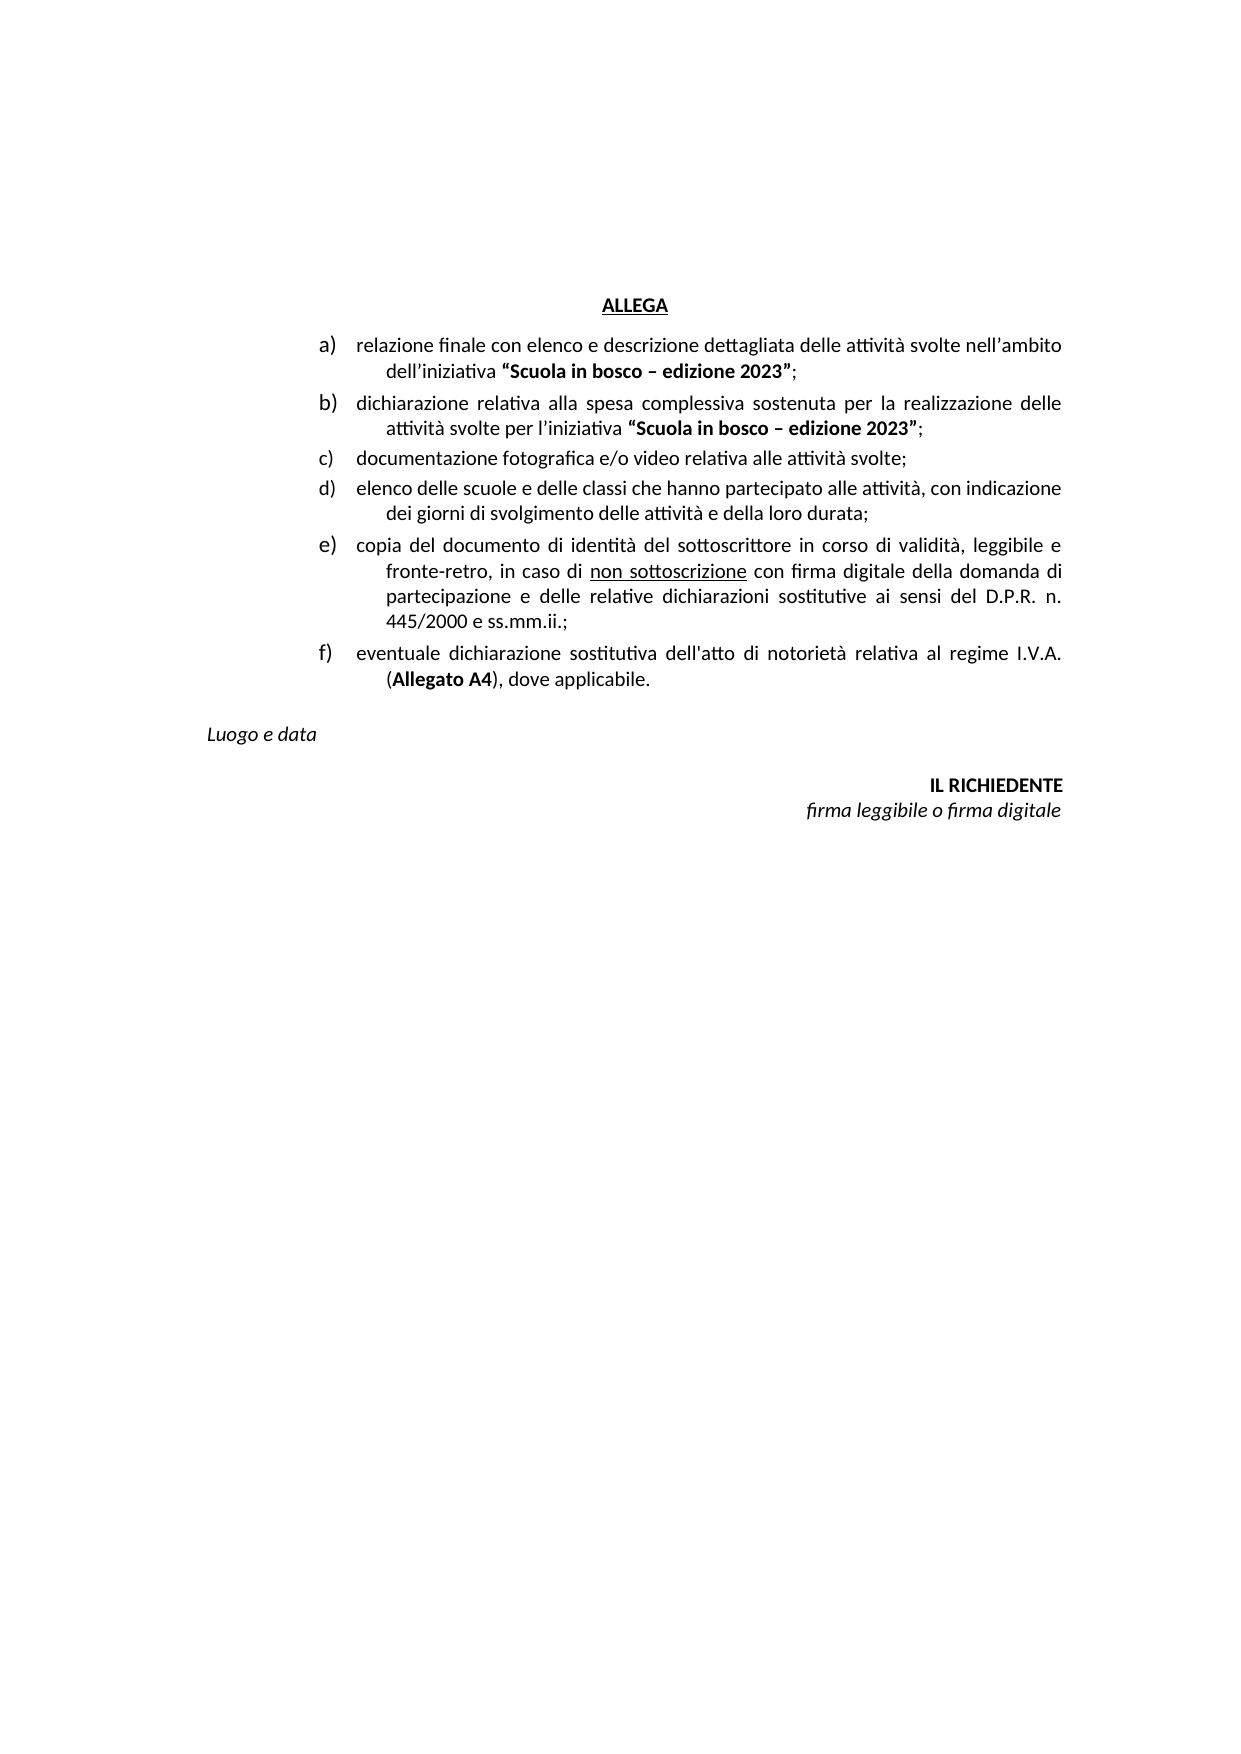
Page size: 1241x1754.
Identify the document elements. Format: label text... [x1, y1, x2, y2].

list documentazione fotografica e/o video relativa alle attività svolte; [319, 445, 1063, 471]
list dichiarazione relativa alla spesa complessiva sostenuta per la realizzazione delle attività svolte per l’iniziativa “Scuola in bosco – edizione 2023”; [319, 388, 1063, 441]
text firma leggibile o firma digitale [207, 797, 1063, 823]
text Luogo e data [207, 721, 1063, 747]
list eventuale dichiarazione sostitutiva dell'atto di notorietà relativa al regime I.V.A. (Allegato A4), dove applicabile. [319, 638, 1063, 692]
list elenco delle scuole e delle classi che hanno partecipato alle attività, con indicazione dei giorni di svolgimento delle attività e della loro durata; [319, 475, 1063, 526]
text ALLEGA [207, 292, 1063, 317]
list relazione finale con elenco e descrizione dettagliata delle attività svolte nell’ambito dell’iniziativa “Scuola in bosco – edizione 2023”; [319, 330, 1063, 383]
list copia del documento di identità del sottoscrittore in corso di validità, leggibile e fronte-retro, in caso di non sottoscrizione con firma digitale della domanda di partecipazione e delle relative dichiarazioni sostitutive ai sensi del D.P.R. n. 445/2000 e ss.mm.ii.; [319, 530, 1063, 634]
text IL RICHIEDENTE [207, 772, 1063, 797]
